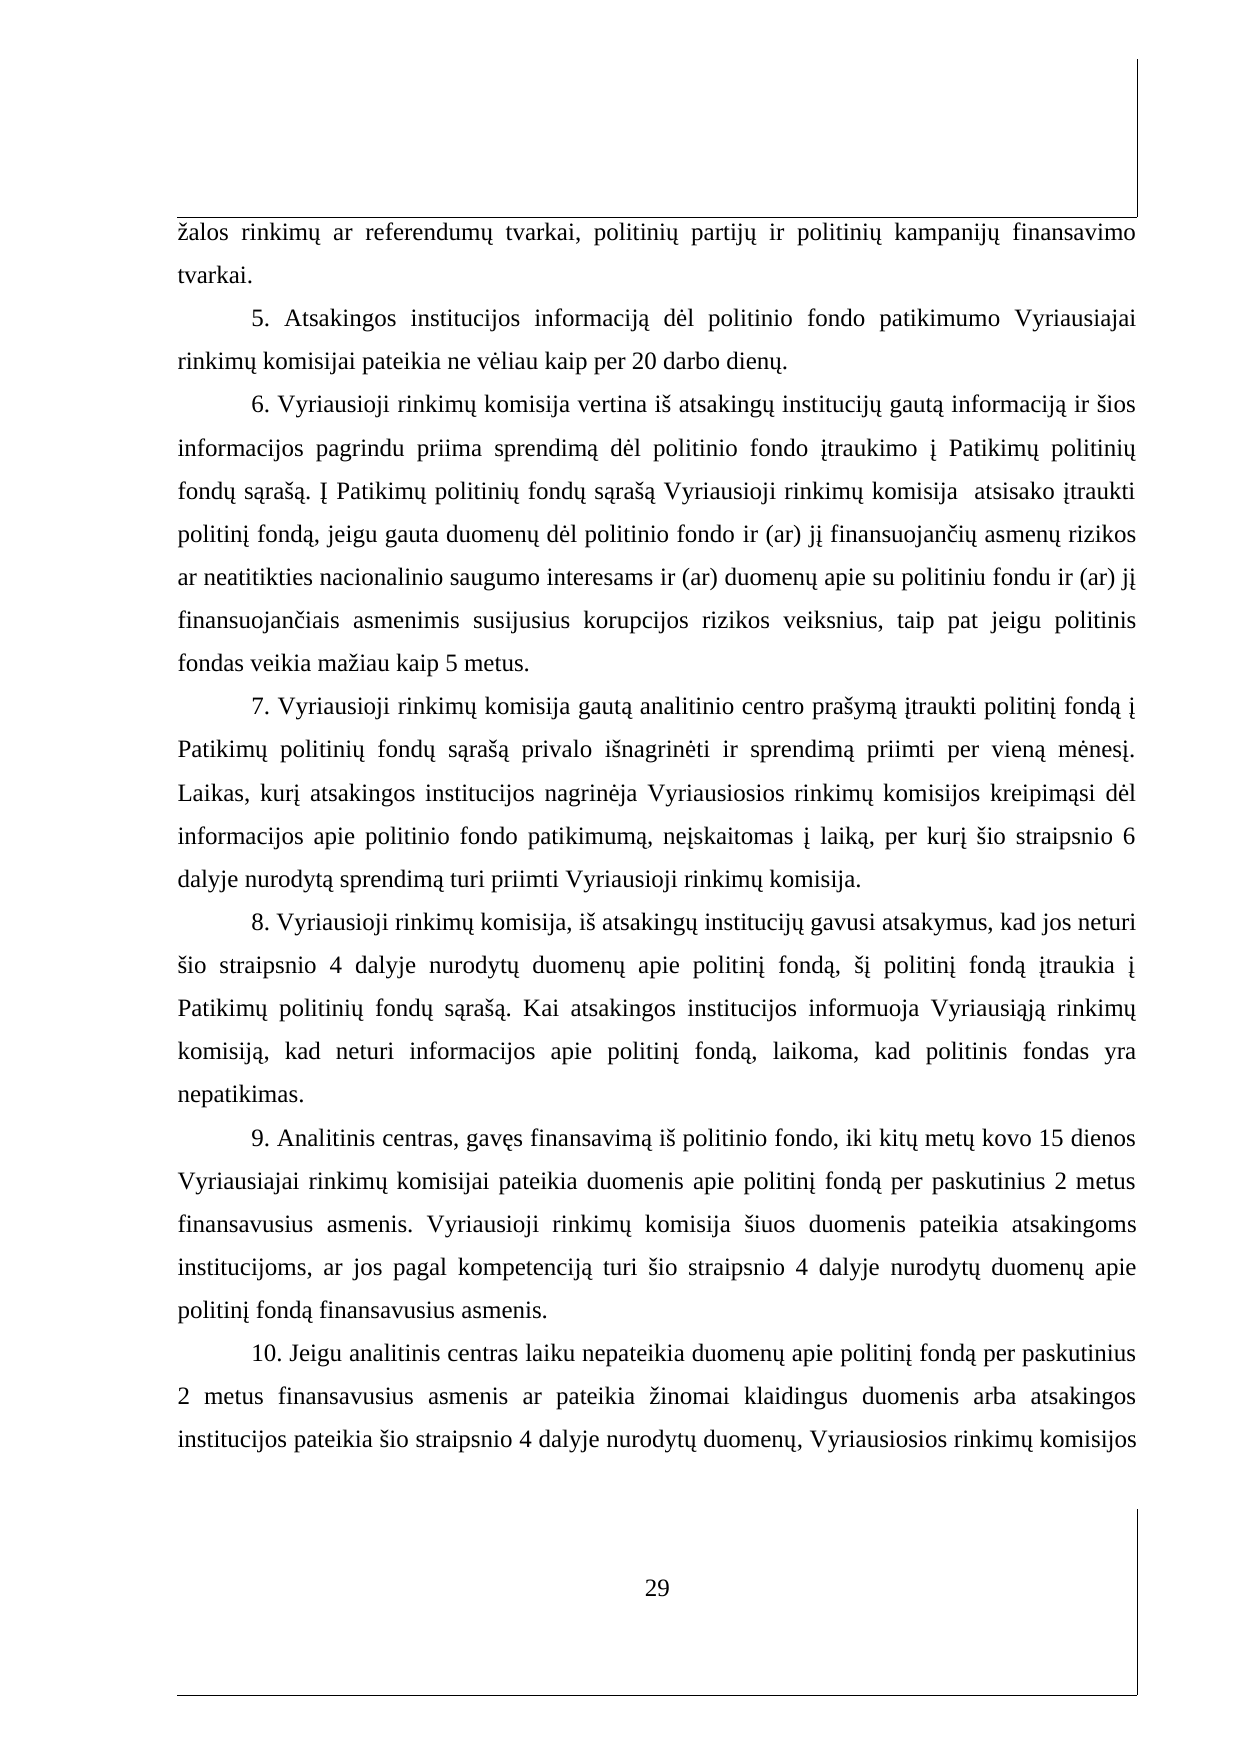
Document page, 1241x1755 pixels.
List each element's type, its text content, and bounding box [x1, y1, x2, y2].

text 8. Vyriausioji rinkimų komisija, iš atsakingų institucijų gavusi atsakymus, kad jos neturi šio straipsnio 4 dalyje nurodytų duomenų apie politinį fondą, šį politinį fondą įtraukia į Patikimų politinių fondų sąrašą. Kai atsakingos institucijos informuoja Vyriausiąją rinkimų komisiją, kad neturi informacijos apie politinį fondą, laikoma, kad politinis fondas yra nepatikimas. [177, 907, 1137, 1108]
text 5. Atsakingos institucijos informaciją dėl politinio fondo patikimumo Vyriausiajai rinkimų komisijai pateikia ne vėliau kaip per 20 darbo dienų. [177, 303, 1137, 375]
text žalos rinkimų ar referendumų tvarkai, politinių partijų ir politinių kampanijų finansavimo tvarkai. [177, 217, 1137, 289]
text 9. Analitinis centras, gavęs finansavimą iš politinio fondo, iki kitų metų kovo 15 dienos Vyriausiajai rinkimų komisijai pateikia duomenis apie politinį fondą per paskutinius 2 metus finansavusius asmenis. Vyriausioji rinkimų komisija šiuos duomenis pateikia atsakingoms institucijoms, ar jos pagal kompetenciją turi šio straipsnio 4 dalyje nurodytų duomenų apie politinį fondą finansavusius asmenis. [177, 1123, 1137, 1324]
text 6. Vyriausioji rinkimų komisija vertina iš atsakingų institucijų gautą informaciją ir šios informacijos pagrindu priima sprendimą dėl politinio fondo įtraukimo į Patikimų politinių fondų sąrašą. Į Patikimų politinių fondų sąrašą Vyriausioji rinkimų komisija atsisako įtraukti politinį fondą, jeigu gauta duomenų dėl politinio fondo ir (ar) jį finansuojančių asmenų rizikos ar neatitikties nacionalinio saugumo interesams ir (ar) duomenų apie su politiniu fondu ir (ar) jį finansuojančiais asmenimis susijusius korupcijos rizikos veiksnius, taip pat jeigu politinis fondas veikia mažiau kaip 5 metus. [177, 389, 1137, 677]
text 7. Vyriausioji rinkimų komisija gautą analitinio centro prašymą įtraukti politinį fondą į Patikimų politinių fondų sąrašą privalo išnagrinėti ir sprendimą priimti per vieną mėnesį. Laikas, kurį atsakingos institucijos nagrinėja Vyriausiosios rinkimų komisijos kreipimąsi dėl informacijos apie politinio fondo patikimumą, neįskaitomas į laiką, per kurį šio straipsnio 6 dalyje nurodytą sprendimą turi priimti Vyriausioji rinkimų komisija. [177, 691, 1137, 893]
text 10. Jeigu analitinis centras laiku nepateikia duomenų apie politinį fondą per paskutinius 2 metus finansavusius asmenis ar pateikia žinomai klaidingus duomenis arba atsakingos institucijos pateikia šio straipsnio 4 dalyje nurodytų duomenų, Vyriausiosios rinkimų komisijos [177, 1338, 1137, 1453]
